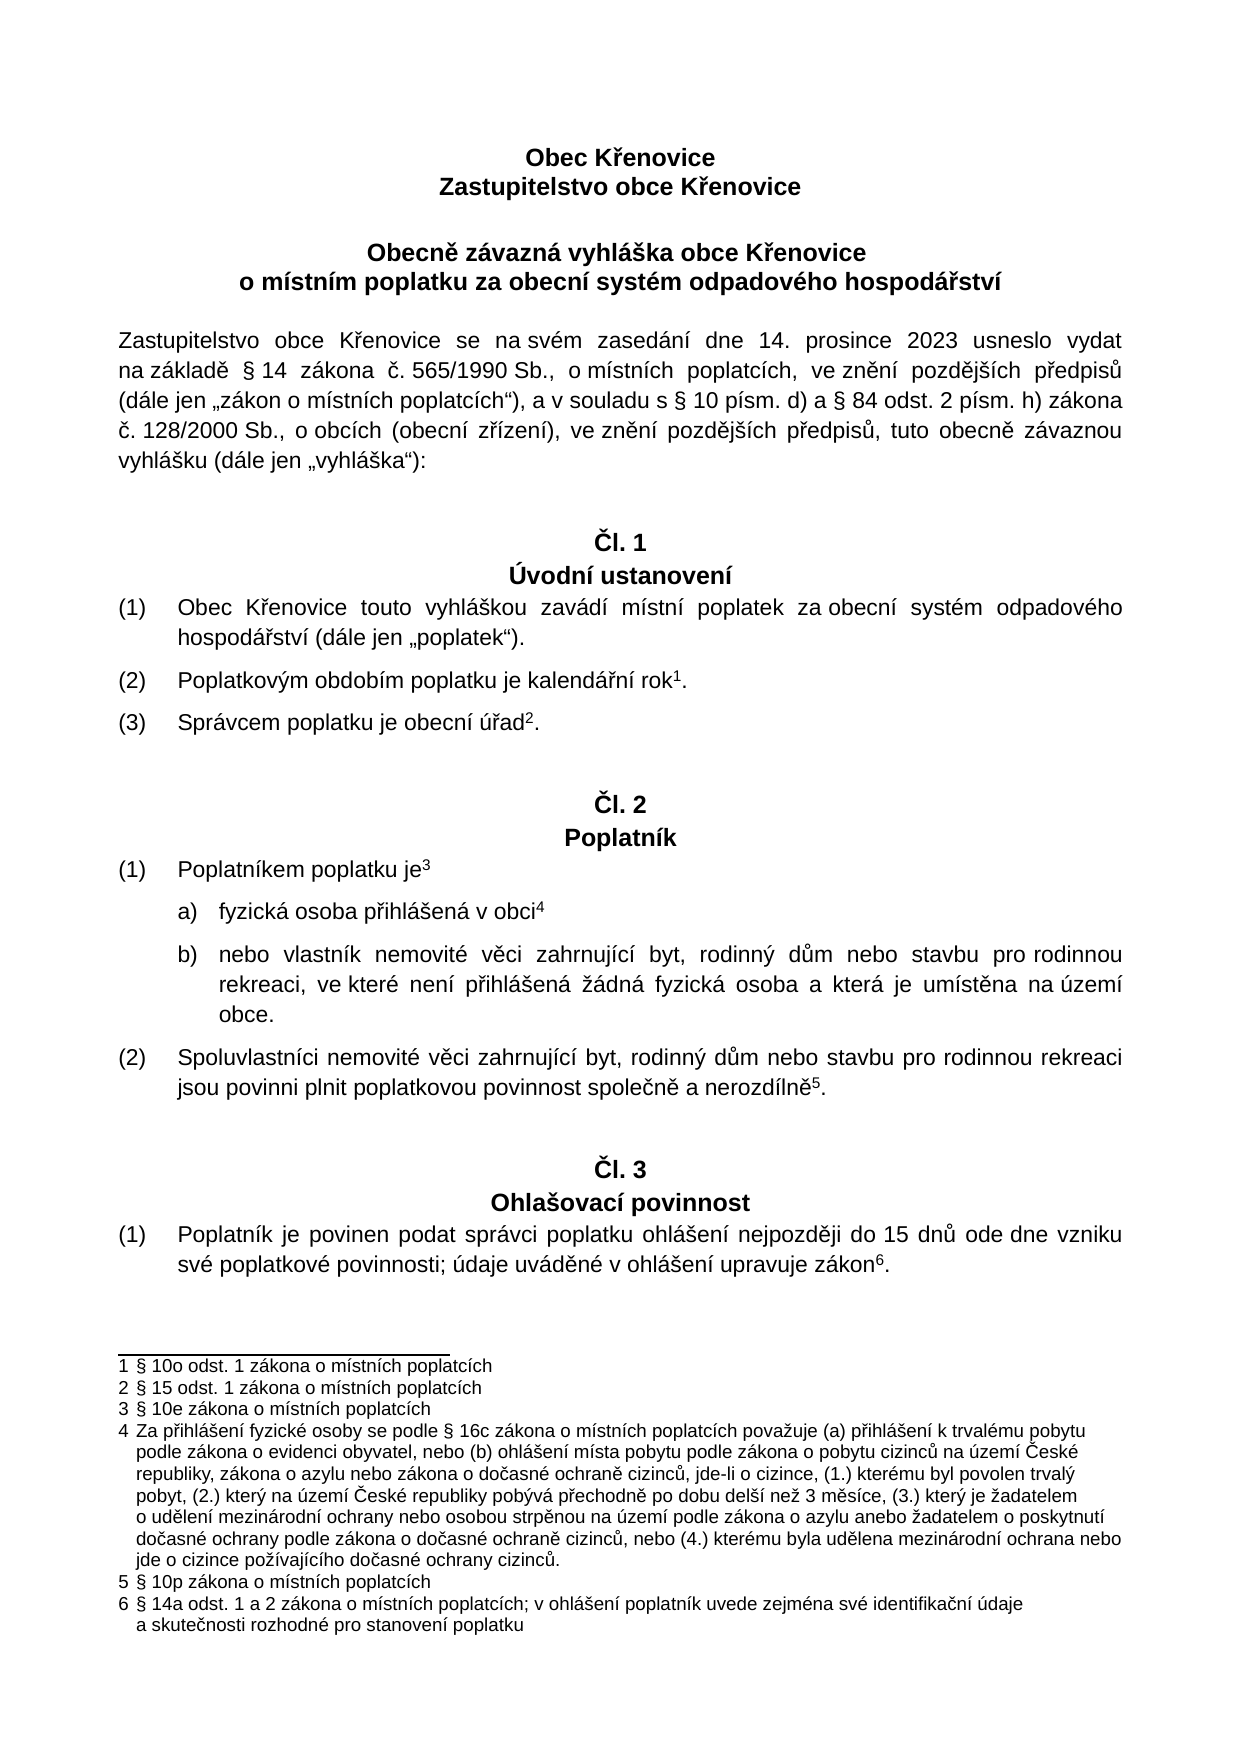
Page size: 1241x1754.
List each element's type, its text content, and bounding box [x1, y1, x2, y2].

subtitle Čl. 2 Poplatník [118, 789, 1122, 851]
text Zastupitelstvo obce Křenovice se na svém zasedání dne 14. prosince 2023 usneslo vydat na základě § 14 zákona č. 565/1990 Sb., o místních poplatcích, ve znění pozdějších předpisů (dále jen „zákon o místních poplatcích“), a v souladu s § 10 písm. d) a § 84 odst. 2 písm. h) zákona č. 128/2000 Sb., o obcích (obecní zřízení), ve znění pozdějších předpisů, tuto obecně závaznou vyhlášku (dále jen „vyhláška“): [118, 327, 1122, 474]
list Poplatkovým obdobím poplatku je kalendářní rok. [118, 667, 1122, 693]
list Spoluvlastníci nemovité věci zahrnující byt, rodinný dům nebo stavbu pro rodinnou rekreaci jsou povinni plnit poplatkovou povinnost společně a nerozdílně. [118, 1044, 1122, 1101]
subtitle Čl. 3 Ohlašovací povinnost [118, 1154, 1122, 1216]
text Obec Křenovice Zastupitelstvo obce Křenovice [118, 143, 1122, 201]
list § 10p zákona o místních poplatcích [118, 1571, 1122, 1592]
list fyzická osoba přihlášená v obci [177, 898, 1122, 925]
list Za přihlášení fyzické osoby se podle § 16c zákona o místních poplatcích považuje (a) přihlášení k trvalému pobytu podle zákona o evidenci obyvatel, nebo (b) ohlášení místa pobytu podle zákona o pobytu cizinců na území České republiky, zákona o azylu nebo zákona o dočasné ochraně cizinců, jde-li o cizince, (1.) kterému byl povolen trvalý pobyt, (2.) který na území České republiky pobývá přechodně po dobu delší než 3 měsíce, (3.) který je žadatelem o udělení mezinárodní ochrany nebo osobou strpěnou na území podle zákona o azylu anebo žadatelem o poskytnutí dočasné ochrany podle zákona o dočasné ochraně cizinců, nebo (4.) kterému byla udělena mezinárodní ochrana nebo jde o cizince požívajícího dočasné ochrany cizinců. [118, 1420, 1122, 1571]
list § 10e zákona o místních poplatcích [118, 1398, 1122, 1420]
list nebo vlastník nemovité věci zahrnující byt, rodinný dům nebo stavbu pro rodinnou rekreaci, ve které není přihlášená žádná fyzická osoba a která je umístěna na území obce. [177, 941, 1122, 1028]
list Poplatníkem poplatku je [118, 856, 1122, 882]
list § 10o odst. 1 zákona o místních poplatcích [118, 1355, 1122, 1377]
list § 15 odst. 1 zákona o místních poplatcích [118, 1377, 1122, 1398]
subtitle Obecně závazná vyhláška obce Křenovice o místním poplatku za obecní systém odpadového hospodářství [118, 238, 1122, 295]
subtitle Čl. 1 Úvodní ustanovení [118, 528, 1122, 589]
list § 14a odst. 1 a 2 zákona o místních poplatcích; v ohlášení poplatník uvede zejména své identifikační údaje a skutečnosti rozhodné pro stanovení poplatku [118, 1592, 1122, 1635]
list Obec Křenovice touto vyhláškou zavádí místní poplatek za obecní systém odpadového hospodářství (dále jen „poplatek“). [118, 594, 1122, 650]
list Správcem poplatku je obecní úřad. [118, 709, 1122, 736]
list Poplatník je povinen podat správci poplatku ohlášení nejpozději do 15 dnů ode dne vzniku své poplatkové povinnosti; údaje uváděné v ohlášení upravuje zákon. [118, 1221, 1122, 1277]
